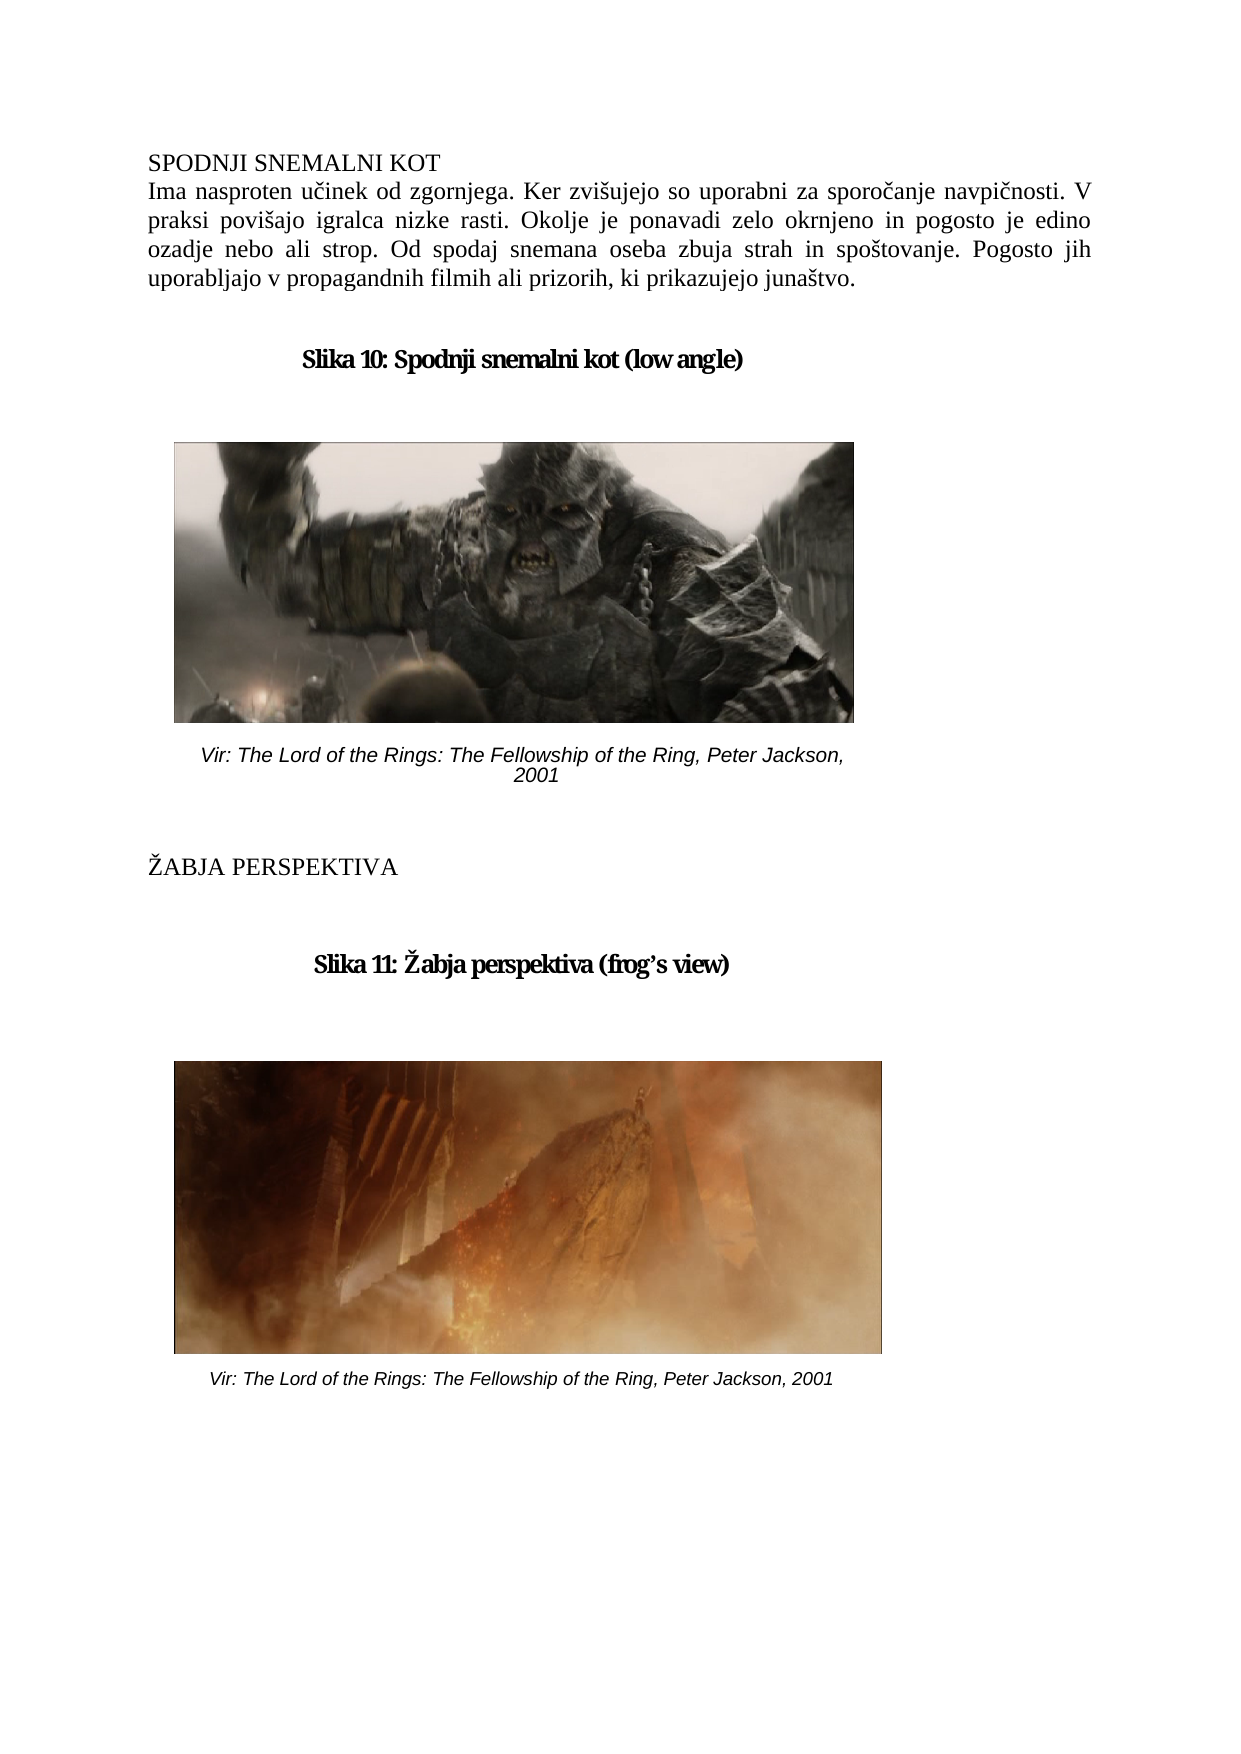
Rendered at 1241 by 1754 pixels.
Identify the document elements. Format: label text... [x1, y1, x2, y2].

text SPODNJI SNEMALNI KOT [148, 148, 1093, 176]
text Ima nasproten učinek od zgornjega. Ker zvišujejo so uporabni za sporočanje navpičnosti. V praksi povišajo igralca nizke rasti. Okolje je ponavadi zelo okrnjeno in pogosto je edino ozadje nebo ali strop. Od spodaj snemana oseba zbuja strah in spoštovanje. Pogosto jih uporabljajo v propagandnih filmih ali prizorih, ki prikazujejo junaštvo. [148, 176, 1093, 291]
text ŽABJA PERSPEKTIVA [148, 852, 1093, 881]
